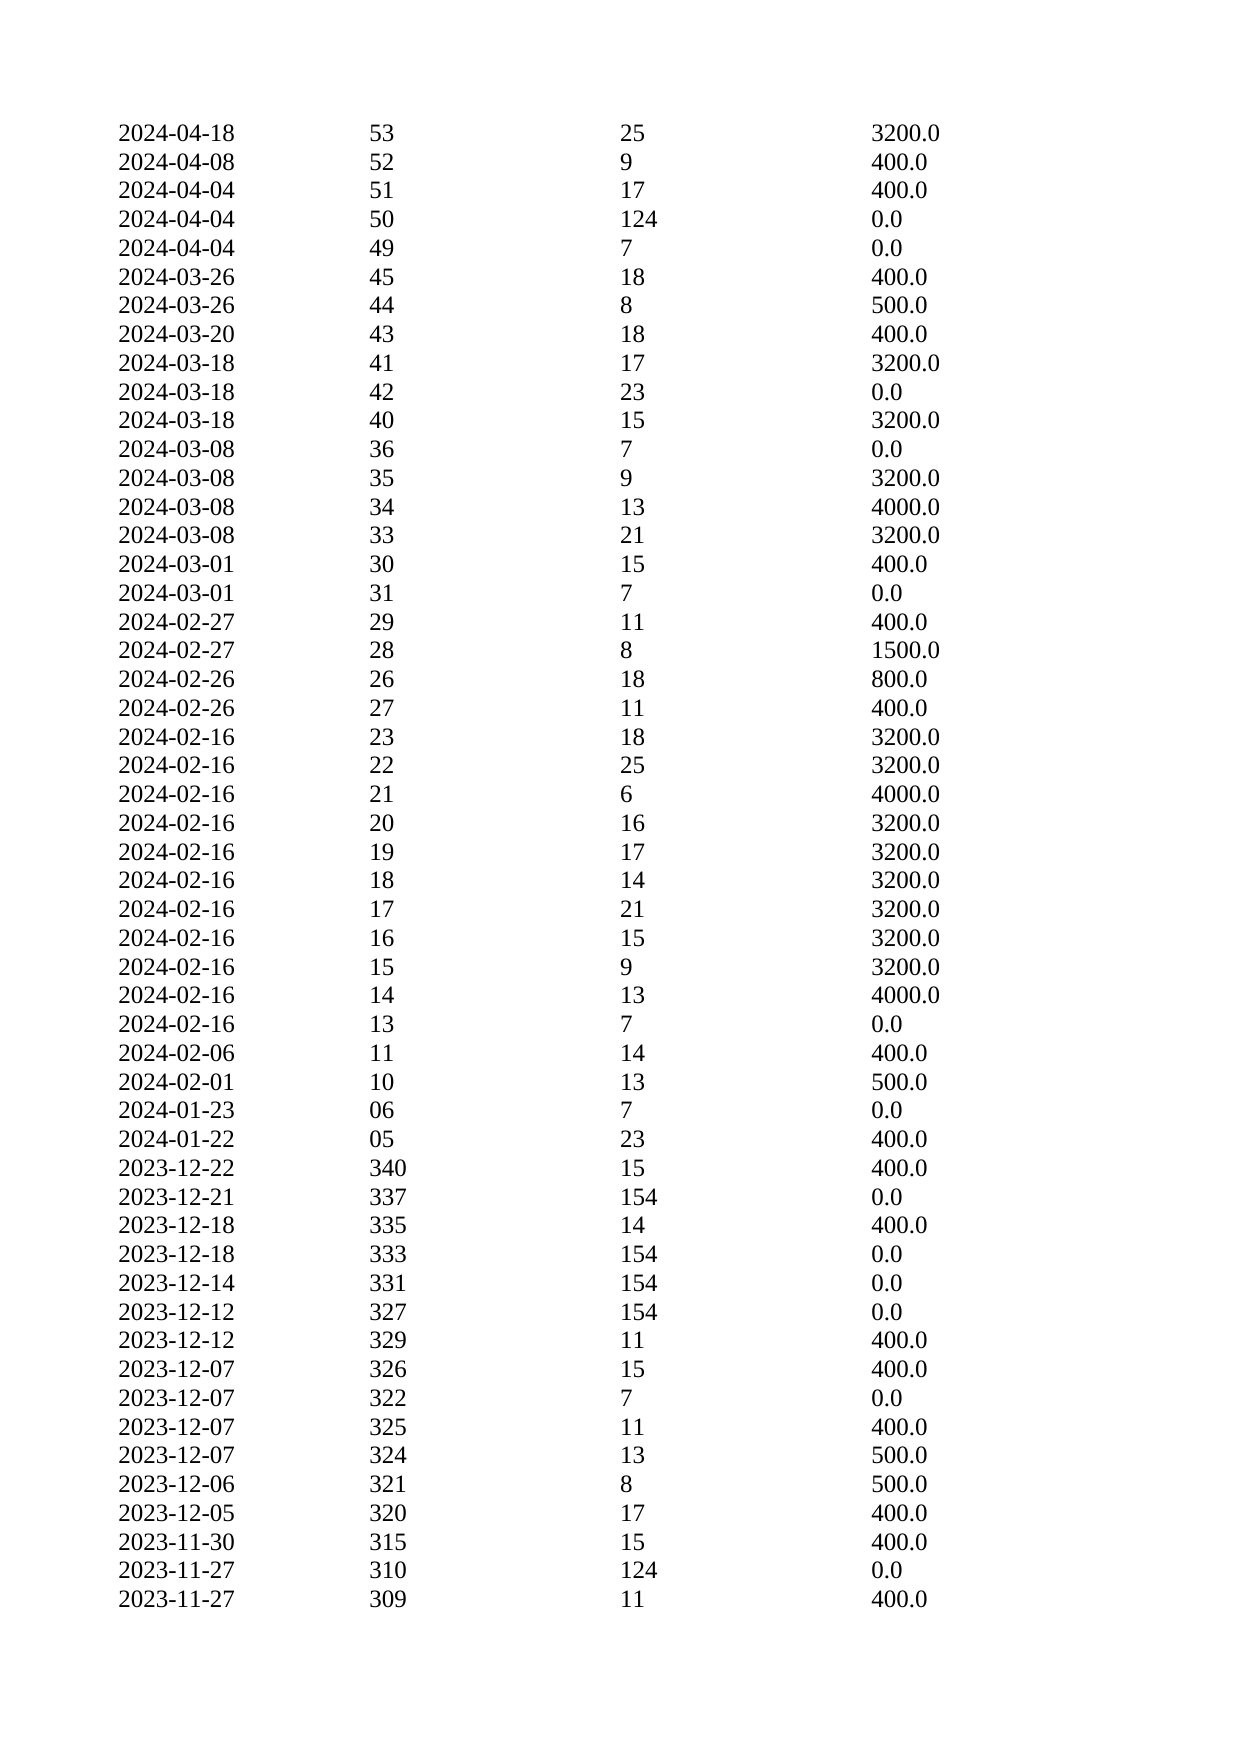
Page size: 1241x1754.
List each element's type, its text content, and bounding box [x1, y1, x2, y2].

table_cell 154 [620, 1297, 871, 1326]
table_cell 400.0 [871, 1584, 1122, 1613]
table_cell 2024-01-22 [118, 1124, 369, 1153]
table_cell 2023-12-06 [118, 1469, 369, 1498]
table_cell 3200.0 [871, 866, 1122, 894]
table_cell 28 [369, 636, 620, 664]
table_cell 400.0 [871, 1326, 1122, 1354]
table_cell 36 [369, 434, 620, 463]
table_cell 3200.0 [871, 722, 1122, 751]
table_cell 21 [620, 894, 871, 923]
table_cell 2023-12-18 [118, 1211, 369, 1239]
table_cell 0.0 [871, 1009, 1122, 1038]
table_cell 3200.0 [871, 751, 1122, 779]
table_cell 0.0 [871, 1096, 1122, 1124]
table_cell 2024-02-16 [118, 837, 369, 866]
table_cell 2024-02-16 [118, 894, 369, 923]
table_cell 333 [369, 1239, 620, 1268]
table_cell 2024-02-16 [118, 923, 369, 952]
table_cell 4000.0 [871, 779, 1122, 808]
table_cell 400.0 [871, 549, 1122, 578]
table_cell 6 [620, 779, 871, 808]
table_cell 40 [369, 406, 620, 434]
table_cell 2024-03-08 [118, 463, 369, 492]
table_cell 2024-02-06 [118, 1038, 369, 1067]
table_cell 500.0 [871, 291, 1122, 319]
table_cell 2024-03-01 [118, 549, 369, 578]
table_cell 14 [620, 866, 871, 894]
table_cell 800.0 [871, 664, 1122, 693]
table_cell 400.0 [871, 1527, 1122, 1556]
table_cell 11 [620, 607, 871, 636]
table_cell 2023-12-07 [118, 1383, 369, 1412]
table_cell 2023-12-12 [118, 1297, 369, 1326]
table_cell 400.0 [871, 1038, 1122, 1067]
table_cell 14 [620, 1038, 871, 1067]
table_cell 35 [369, 463, 620, 492]
table_cell 2024-03-26 [118, 291, 369, 319]
table_cell 400.0 [871, 1211, 1122, 1239]
table_cell 25 [620, 751, 871, 779]
table_cell 3200.0 [871, 118, 1122, 147]
table_cell 14 [620, 1211, 871, 1239]
table_cell 2024-04-04 [118, 204, 369, 233]
table_cell 2024-02-27 [118, 636, 369, 664]
table_cell 327 [369, 1297, 620, 1326]
table_cell 400.0 [871, 1412, 1122, 1441]
table_cell 2024-03-18 [118, 406, 369, 434]
table_cell 2024-02-16 [118, 981, 369, 1009]
table_cell 322 [369, 1383, 620, 1412]
table_cell 7 [620, 434, 871, 463]
table_cell 14 [369, 981, 620, 1009]
table_cell 33 [369, 521, 620, 549]
table_cell 2023-12-14 [118, 1268, 369, 1297]
table_cell 2023-12-21 [118, 1182, 369, 1211]
table_cell 320 [369, 1498, 620, 1527]
table_cell 15 [620, 1354, 871, 1383]
table_cell 331 [369, 1268, 620, 1297]
table_cell 2024-02-16 [118, 1009, 369, 1038]
table_cell 309 [369, 1584, 620, 1613]
table_cell 17 [620, 1498, 871, 1527]
table_cell 34 [369, 492, 620, 521]
table_cell 18 [620, 262, 871, 291]
table_cell 3200.0 [871, 894, 1122, 923]
table_cell 13 [369, 1009, 620, 1038]
table_cell 154 [620, 1182, 871, 1211]
table_cell 2023-12-07 [118, 1354, 369, 1383]
table_cell 05 [369, 1124, 620, 1153]
table_cell 11 [620, 693, 871, 722]
table_cell 8 [620, 291, 871, 319]
table_cell 17 [620, 176, 871, 204]
table_cell 7 [620, 578, 871, 607]
table_cell 2023-12-07 [118, 1412, 369, 1441]
table_cell 3200.0 [871, 521, 1122, 549]
table_cell 30 [369, 549, 620, 578]
table_cell 2023-11-30 [118, 1527, 369, 1556]
table_cell 22 [369, 751, 620, 779]
table_cell 17 [620, 348, 871, 377]
table_cell 400.0 [871, 147, 1122, 176]
table_cell 2024-02-16 [118, 952, 369, 981]
table_cell 154 [620, 1268, 871, 1297]
table_cell 2024-02-16 [118, 866, 369, 894]
table_cell 17 [620, 837, 871, 866]
table_cell 3200.0 [871, 837, 1122, 866]
table_cell 2023-11-27 [118, 1584, 369, 1613]
table_cell 41 [369, 348, 620, 377]
table_cell 2024-02-01 [118, 1067, 369, 1096]
table_cell 500.0 [871, 1469, 1122, 1498]
table_cell 2024-03-18 [118, 377, 369, 406]
table_cell 2024-04-04 [118, 233, 369, 262]
table_cell 31 [369, 578, 620, 607]
table_cell 400.0 [871, 607, 1122, 636]
table_cell 0.0 [871, 233, 1122, 262]
table_cell 45 [369, 262, 620, 291]
table_cell 124 [620, 204, 871, 233]
table_cell 18 [620, 722, 871, 751]
table_cell 4000.0 [871, 981, 1122, 1009]
table_cell 15 [620, 406, 871, 434]
table_cell 0.0 [871, 1383, 1122, 1412]
table_cell 2023-12-07 [118, 1441, 369, 1469]
table_cell 18 [620, 319, 871, 348]
table_cell 9 [620, 952, 871, 981]
table_cell 2024-03-08 [118, 521, 369, 549]
table_cell 0.0 [871, 1556, 1122, 1584]
table_cell 18 [369, 866, 620, 894]
table_cell 53 [369, 118, 620, 147]
table_cell 324 [369, 1441, 620, 1469]
table_cell 2023-12-18 [118, 1239, 369, 1268]
table_cell 17 [369, 894, 620, 923]
table_cell 18 [620, 664, 871, 693]
table_cell 0.0 [871, 204, 1122, 233]
table_cell 06 [369, 1096, 620, 1124]
table_cell 2024-01-23 [118, 1096, 369, 1124]
table_cell 23 [620, 377, 871, 406]
table_cell 4000.0 [871, 492, 1122, 521]
table_cell 13 [620, 981, 871, 1009]
table_cell 11 [620, 1584, 871, 1613]
table_cell 7 [620, 1096, 871, 1124]
table_cell 49 [369, 233, 620, 262]
table_cell 8 [620, 1469, 871, 1498]
table_cell 21 [620, 521, 871, 549]
table_cell 0.0 [871, 1268, 1122, 1297]
table_cell 2023-12-05 [118, 1498, 369, 1527]
table_cell 2024-03-20 [118, 319, 369, 348]
table_cell 337 [369, 1182, 620, 1211]
table_cell 23 [620, 1124, 871, 1153]
table_cell 335 [369, 1211, 620, 1239]
table_cell 29 [369, 607, 620, 636]
table_cell 3200.0 [871, 952, 1122, 981]
table_cell 3200.0 [871, 808, 1122, 837]
table_cell 3200.0 [871, 406, 1122, 434]
table_cell 9 [620, 147, 871, 176]
table_cell 400.0 [871, 1354, 1122, 1383]
table_cell 0.0 [871, 1182, 1122, 1211]
table_cell 11 [369, 1038, 620, 1067]
table_cell 0.0 [871, 578, 1122, 607]
table_cell 2024-03-18 [118, 348, 369, 377]
table_cell 15 [620, 923, 871, 952]
table_cell 315 [369, 1527, 620, 1556]
table_cell 400.0 [871, 1498, 1122, 1527]
table_cell 19 [369, 837, 620, 866]
table_cell 13 [620, 492, 871, 521]
table_cell 154 [620, 1239, 871, 1268]
table_cell 329 [369, 1326, 620, 1354]
table_cell 400.0 [871, 262, 1122, 291]
table_cell 2024-02-26 [118, 693, 369, 722]
table_cell 2024-04-04 [118, 176, 369, 204]
table_cell 2024-02-16 [118, 808, 369, 837]
table_cell 52 [369, 147, 620, 176]
table_cell 25 [620, 118, 871, 147]
table_cell 400.0 [871, 1153, 1122, 1182]
table_cell 7 [620, 1009, 871, 1038]
table_cell 2023-12-22 [118, 1153, 369, 1182]
table_cell 0.0 [871, 377, 1122, 406]
table_cell 15 [620, 1153, 871, 1182]
table_cell 15 [369, 952, 620, 981]
table_cell 2024-04-18 [118, 118, 369, 147]
table_cell 2024-03-08 [118, 434, 369, 463]
table_cell 1500.0 [871, 636, 1122, 664]
table_cell 16 [620, 808, 871, 837]
table_cell 26 [369, 664, 620, 693]
table_cell 321 [369, 1469, 620, 1498]
table_cell 23 [369, 722, 620, 751]
table_cell 400.0 [871, 1124, 1122, 1153]
table_cell 3200.0 [871, 348, 1122, 377]
table_cell 15 [620, 549, 871, 578]
table_cell 0.0 [871, 1239, 1122, 1268]
table_cell 400.0 [871, 176, 1122, 204]
table_cell 0.0 [871, 434, 1122, 463]
table_cell 124 [620, 1556, 871, 1584]
table_cell 340 [369, 1153, 620, 1182]
table_cell 400.0 [871, 693, 1122, 722]
table_cell 2024-02-16 [118, 751, 369, 779]
table_cell 27 [369, 693, 620, 722]
table_cell 10 [369, 1067, 620, 1096]
table_cell 400.0 [871, 319, 1122, 348]
table_cell 3200.0 [871, 463, 1122, 492]
table_cell 2024-03-08 [118, 492, 369, 521]
table_cell 0.0 [871, 1297, 1122, 1326]
table_cell 325 [369, 1412, 620, 1441]
table_cell 3200.0 [871, 923, 1122, 952]
table_cell 2023-11-27 [118, 1556, 369, 1584]
table_cell 7 [620, 1383, 871, 1412]
table_cell 2024-02-16 [118, 722, 369, 751]
table_cell 2023-12-12 [118, 1326, 369, 1354]
table_cell 2024-02-16 [118, 779, 369, 808]
table_cell 500.0 [871, 1441, 1122, 1469]
table_cell 11 [620, 1326, 871, 1354]
table_cell 50 [369, 204, 620, 233]
table_cell 11 [620, 1412, 871, 1441]
table_cell 20 [369, 808, 620, 837]
table_cell 51 [369, 176, 620, 204]
table_cell 8 [620, 636, 871, 664]
table_cell 16 [369, 923, 620, 952]
table_cell 21 [369, 779, 620, 808]
table_cell 13 [620, 1441, 871, 1469]
table_cell 42 [369, 377, 620, 406]
table_cell 13 [620, 1067, 871, 1096]
table_cell 2024-04-08 [118, 147, 369, 176]
table_cell 326 [369, 1354, 620, 1383]
table_cell 15 [620, 1527, 871, 1556]
table_cell 500.0 [871, 1067, 1122, 1096]
table_cell 2024-03-26 [118, 262, 369, 291]
table_cell 2024-02-27 [118, 607, 369, 636]
table_cell 9 [620, 463, 871, 492]
table_cell 7 [620, 233, 871, 262]
table_cell 44 [369, 291, 620, 319]
table_cell 2024-03-01 [118, 578, 369, 607]
table_cell 2024-02-26 [118, 664, 369, 693]
table_cell 43 [369, 319, 620, 348]
table_cell 310 [369, 1556, 620, 1584]
